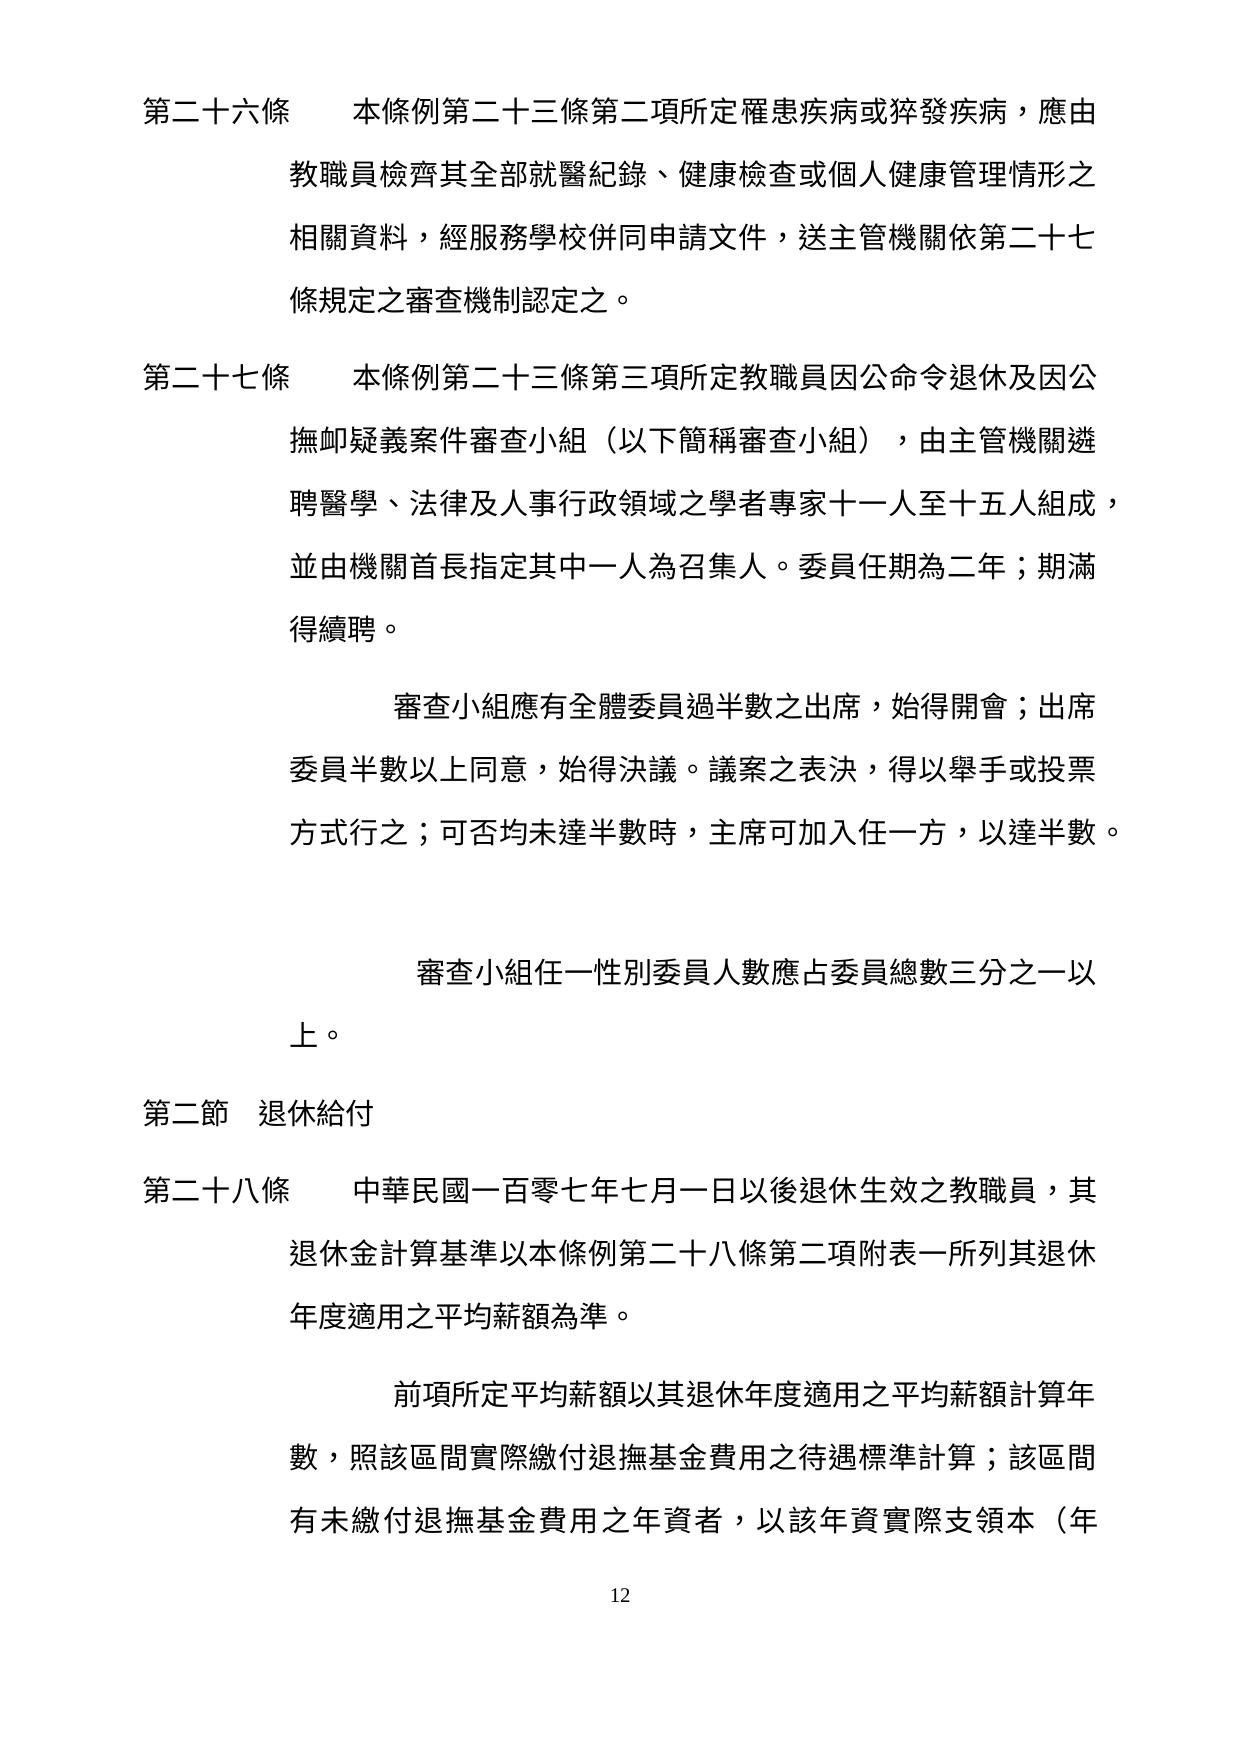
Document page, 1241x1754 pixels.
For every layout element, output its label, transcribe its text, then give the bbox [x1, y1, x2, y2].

text 審查小組應有全體委員過半數之出席，始得開會；出席委員半數以上同意，始得決議。議案之表決，得以舉手或投票方式行之；可否均未達半數時，主席可加入任一方，以達半數。 [142, 684, 1098, 915]
text 第二十七條 本條例第二十三條第三項所定教職員因公命令退休及因公撫卹疑義案件審查小組（以下簡稱審查小組），由主管機關遴聘醫學、法律及人事行政領域之學者專家十一人至十五人組成，並由機關首長指定其中一人為召集人。委員任期為二年；期滿得續聘。 [142, 355, 1098, 648]
text 第二節 退休給付 [142, 1091, 1098, 1133]
text 第二十六條 本條例第二十三條第二項所定罹患疾病或猝發疾病，應由教職員檢齊其全部就醫紀錄、健康檢查或個人健康管理情形之相關資料，經服務學校併同申請文件，送主管機關依第二十七條規定之審查機制認定之。 [142, 89, 1098, 319]
text 審查小組任一性別委員人數應占委員總數三分之一以上。 [142, 950, 1098, 1055]
text 第二十八條 中華民國一百零七年七月一日以後退休生效之教職員，其退休金計算基準以本條例第二十八條第二項附表一所列其退休年度適用之平均薪額為準。 [142, 1168, 1098, 1336]
text 前項所定平均薪額以其退休年度適用之平均薪額計算年數，照該區間實際繳付退撫基金費用之待遇標準計算；該區間有未繳付退撫基金費用之年資者，以該年資實際支領本（年 [142, 1372, 1098, 1539]
